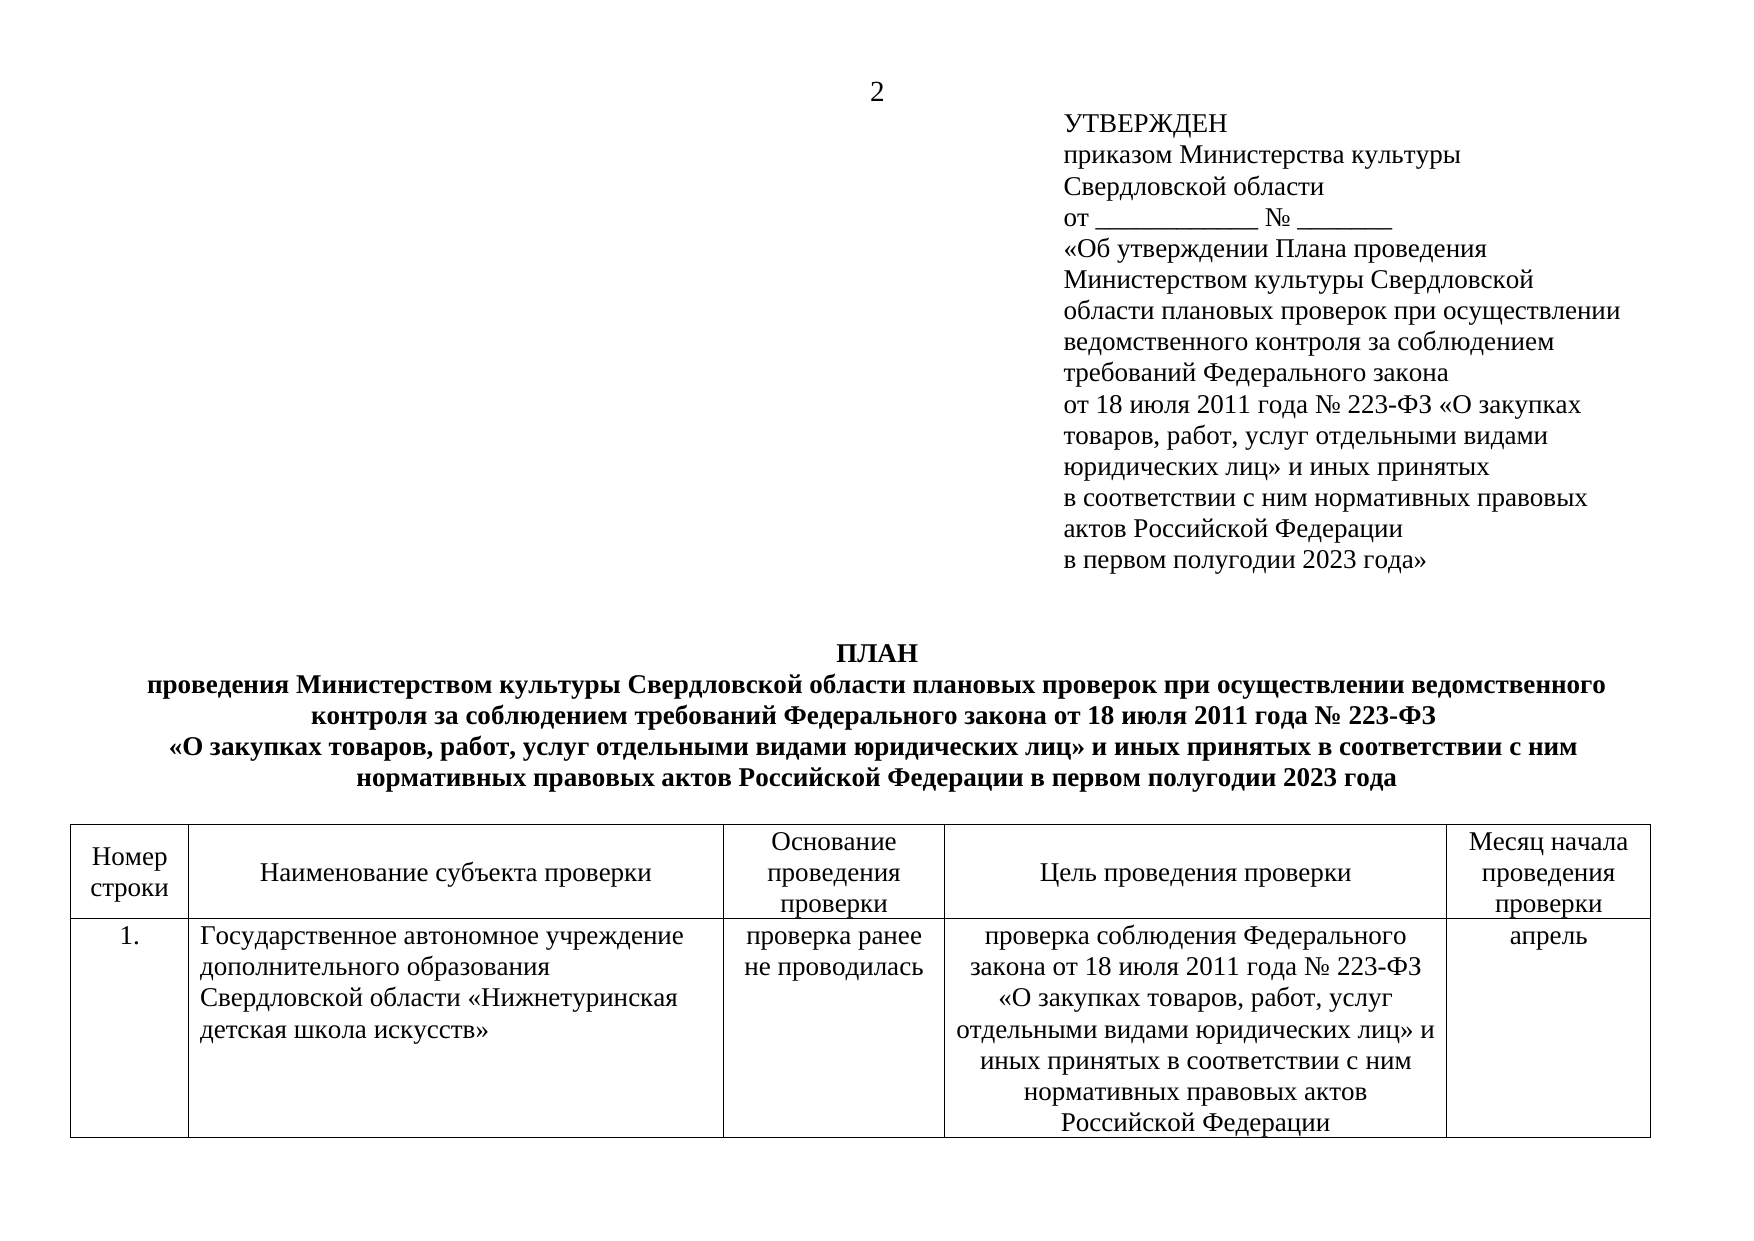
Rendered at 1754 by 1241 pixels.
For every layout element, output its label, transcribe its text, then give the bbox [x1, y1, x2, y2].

table_cell проверка ранее не проводилась [724, 919, 944, 1137]
text ПЛАН [89, 637, 1665, 668]
text Свердловской области [89, 170, 1665, 201]
text Министерством культуры Свердловской [89, 263, 1665, 294]
text актов Российской Федерации [89, 512, 1665, 543]
table_cell Государственное автономное учреждение дополнительного образования Свердловской области «Нижнетуринская детская школа искусств» [189, 919, 723, 1137]
text товаров, работ, услуг отдельными видами [89, 419, 1665, 450]
table_header Основание проведения проверки [724, 825, 944, 918]
text нормативных правовых актов Российской Федерации в первом полугодии 2023 года [89, 761, 1665, 793]
table_cell проверка соблюдения Федерального закона от 18 июля 2011 года № 223-ФЗ «О закупках товаров, работ, услуг отдельными видами юридических лиц» и иных принятых в соответствии с ним нормативных правовых актов Российской Федерации [945, 919, 1446, 1137]
text области плановых проверок при осуществлении [89, 294, 1665, 325]
text в соответствии с ним нормативных правовых [89, 481, 1665, 512]
table_header Наименование субъекта проверки [189, 825, 723, 918]
text «О закупках товаров, работ, услуг отдельными видами юридических лиц» и иных принятых в соответствии с ним [89, 730, 1665, 761]
text от 18 июля 2011 года № 223-ФЗ «О закупках [89, 388, 1665, 419]
text от ____________ № _______ [89, 201, 1665, 232]
text юридических лиц» и иных принятых [89, 450, 1665, 481]
table_header Цель проведения проверки [945, 825, 1446, 918]
table_header Номер строки [71, 825, 188, 918]
text в первом полугодии 2023 года» [89, 543, 1665, 574]
table_cell 1. [71, 919, 188, 1137]
text приказом Министерства культуры [89, 138, 1665, 170]
text ведомственного контроля за соблюдением [89, 325, 1665, 357]
text УТВЕРЖДЕН [89, 107, 1665, 138]
text проведения Министерством культуры Свердловской области плановых проверок при осуществлении ведомственного контроля за соблюдением требований Федерального закона от 18 июля 2011 года № 223-ФЗ [89, 668, 1665, 730]
table_cell апрель [1447, 919, 1650, 1137]
text «Об утверждении Плана проведения [89, 232, 1665, 263]
table_header Месяц начала проведения проверки [1447, 825, 1650, 918]
text требований Федерального закона [89, 357, 1665, 388]
